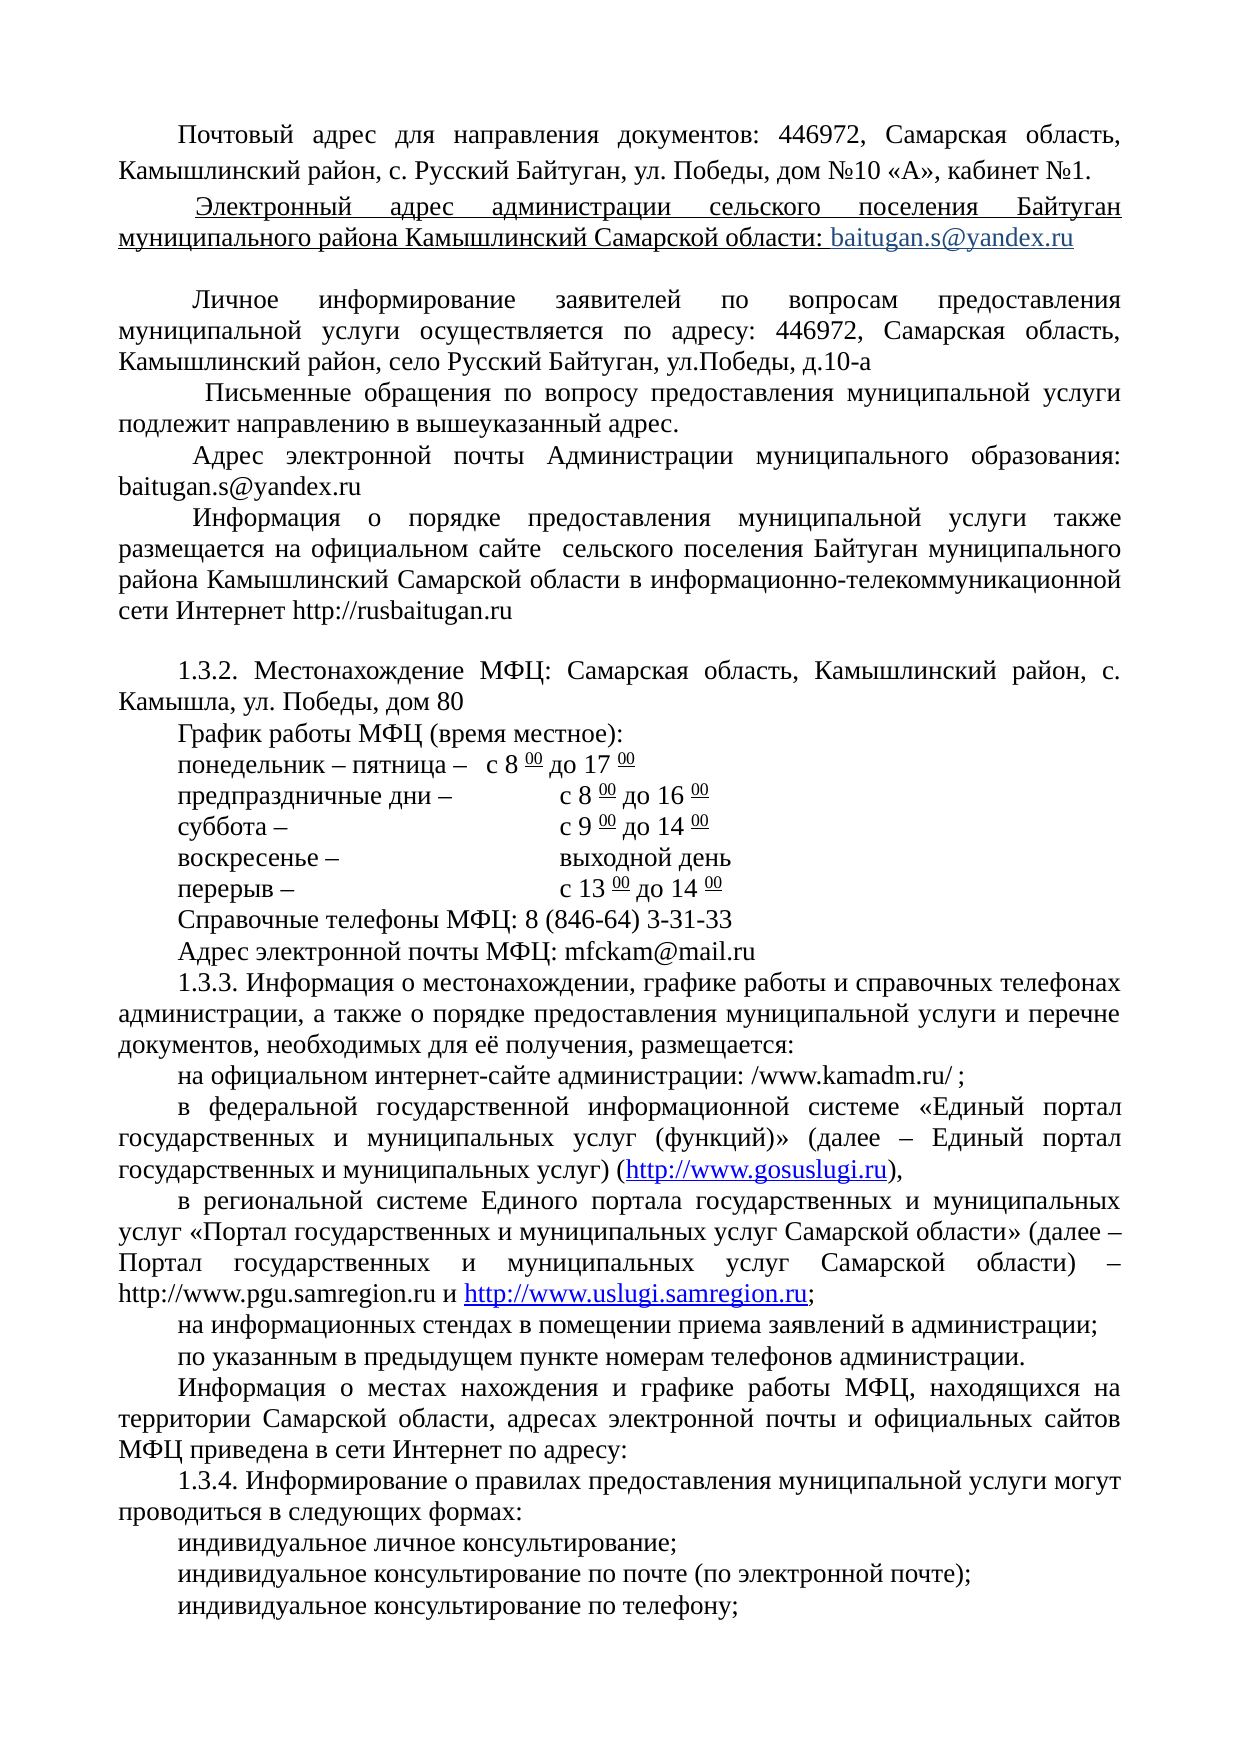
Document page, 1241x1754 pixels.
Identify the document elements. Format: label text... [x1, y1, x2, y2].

text 1.3.2. Местонахождение МФЦ: Самарская область, Камышлинский район, с. Камышла, ул. Победы, дом 80 [118, 654, 1122, 717]
text Справочные телефоны МФЦ: 8 (846-64) 3-31-33 [118, 903, 1122, 935]
text График работы МФЦ (время местное): [118, 717, 1122, 748]
text индивидуальное консультирование по почте (по электронной почте); [118, 1558, 1122, 1589]
text Информация о порядке предоставления муниципальной услуги также размещается на официальном сайте сельского поселения Байтуган муниципального района Камышлинский Самарской области в информационно-телекоммуникационной сети Интернет http://rusbaitugan.ru [118, 501, 1122, 626]
text Электронный адрес администрации сельского поселения Байтуган муниципального района Камышлинский Самарской области: baitugan.s@yandex.ru [118, 189, 1122, 252]
text Почтовый адрес для направления документов: 446972, Самарская область, Камышлинский район, с. Русский Байтуган, ул. Победы, дом №10 «А», кабинет №1. [118, 118, 1122, 185]
text в федеральной государственной информационной системе «Единый портал государственных и муниципальных услуг (функций)» (далее – Единый портал государственных и муниципальных услуг) (http://www.gosuslugi.ru), [118, 1090, 1122, 1184]
text на информационных стендах в помещении приема заявлений в администрации; [118, 1308, 1122, 1339]
text 1.3.3. Информация о местонахождении, графике работы и справочных телефонах администрации, а также о порядке предоставления муниципальной услуги и перечне документов, необходимых для её получения, размещается: [118, 966, 1122, 1059]
text индивидуальное консультирование по телефону; [118, 1589, 1122, 1620]
text Адрес электронной почты МФЦ: mfckam@mail.ru [118, 935, 1122, 966]
text Информация о местах нахождения и графике работы МФЦ, находящихся на территории Самарской области, адресах электронной почты и официальных сайтов МФЦ приведена в сети Интернет по адресу: [118, 1371, 1122, 1464]
text Письменные обращения по вопросу предоставления муниципальной услуги подлежит направлению в вышеуказанный адрес. [118, 376, 1122, 439]
text Личное информирование заявителей по вопросам предоставления муниципальной услуги осуществляется по адресу: 446972, Самарская область, Камышлинский район, село Русский Байтуган, ул.Победы, д.10-а [118, 283, 1122, 376]
text перерыв – с 13 00 до 14 00 [118, 872, 1122, 903]
text предпраздничные дни – с 8 00 до 16 00 [118, 779, 1122, 810]
text индивидуальное личное консультирование; [118, 1526, 1122, 1558]
text Адрес электронной почты Администрации муниципального образования: baitugan.s@yandex.ru [118, 439, 1122, 501]
text в региональной системе Единого портала государственных и муниципальных услуг «Портал государственных и муниципальных услуг Самарской области» (далее – Портал государственных и муниципальных услуг Самарской области) – http://www.pgu.samregion.ru и http://www.uslugi.samregion.ru; [118, 1184, 1122, 1308]
text понедельник – пятница – с 8 00 до 17 00 [118, 748, 1122, 779]
text суббота – с 9 00 до 14 00 [118, 810, 1122, 841]
text 1.3.4. Информирование о правилах предоставления муниципальной услуги могут проводиться в следующих формах: [118, 1464, 1122, 1526]
text воскресенье – выходной день [118, 841, 1122, 872]
text по указанным в предыдущем пункте номерам телефонов администрации. [118, 1339, 1122, 1371]
text на официальном интернет-сайте администрации: /www.kamadm.ru/ ; [118, 1059, 1122, 1090]
